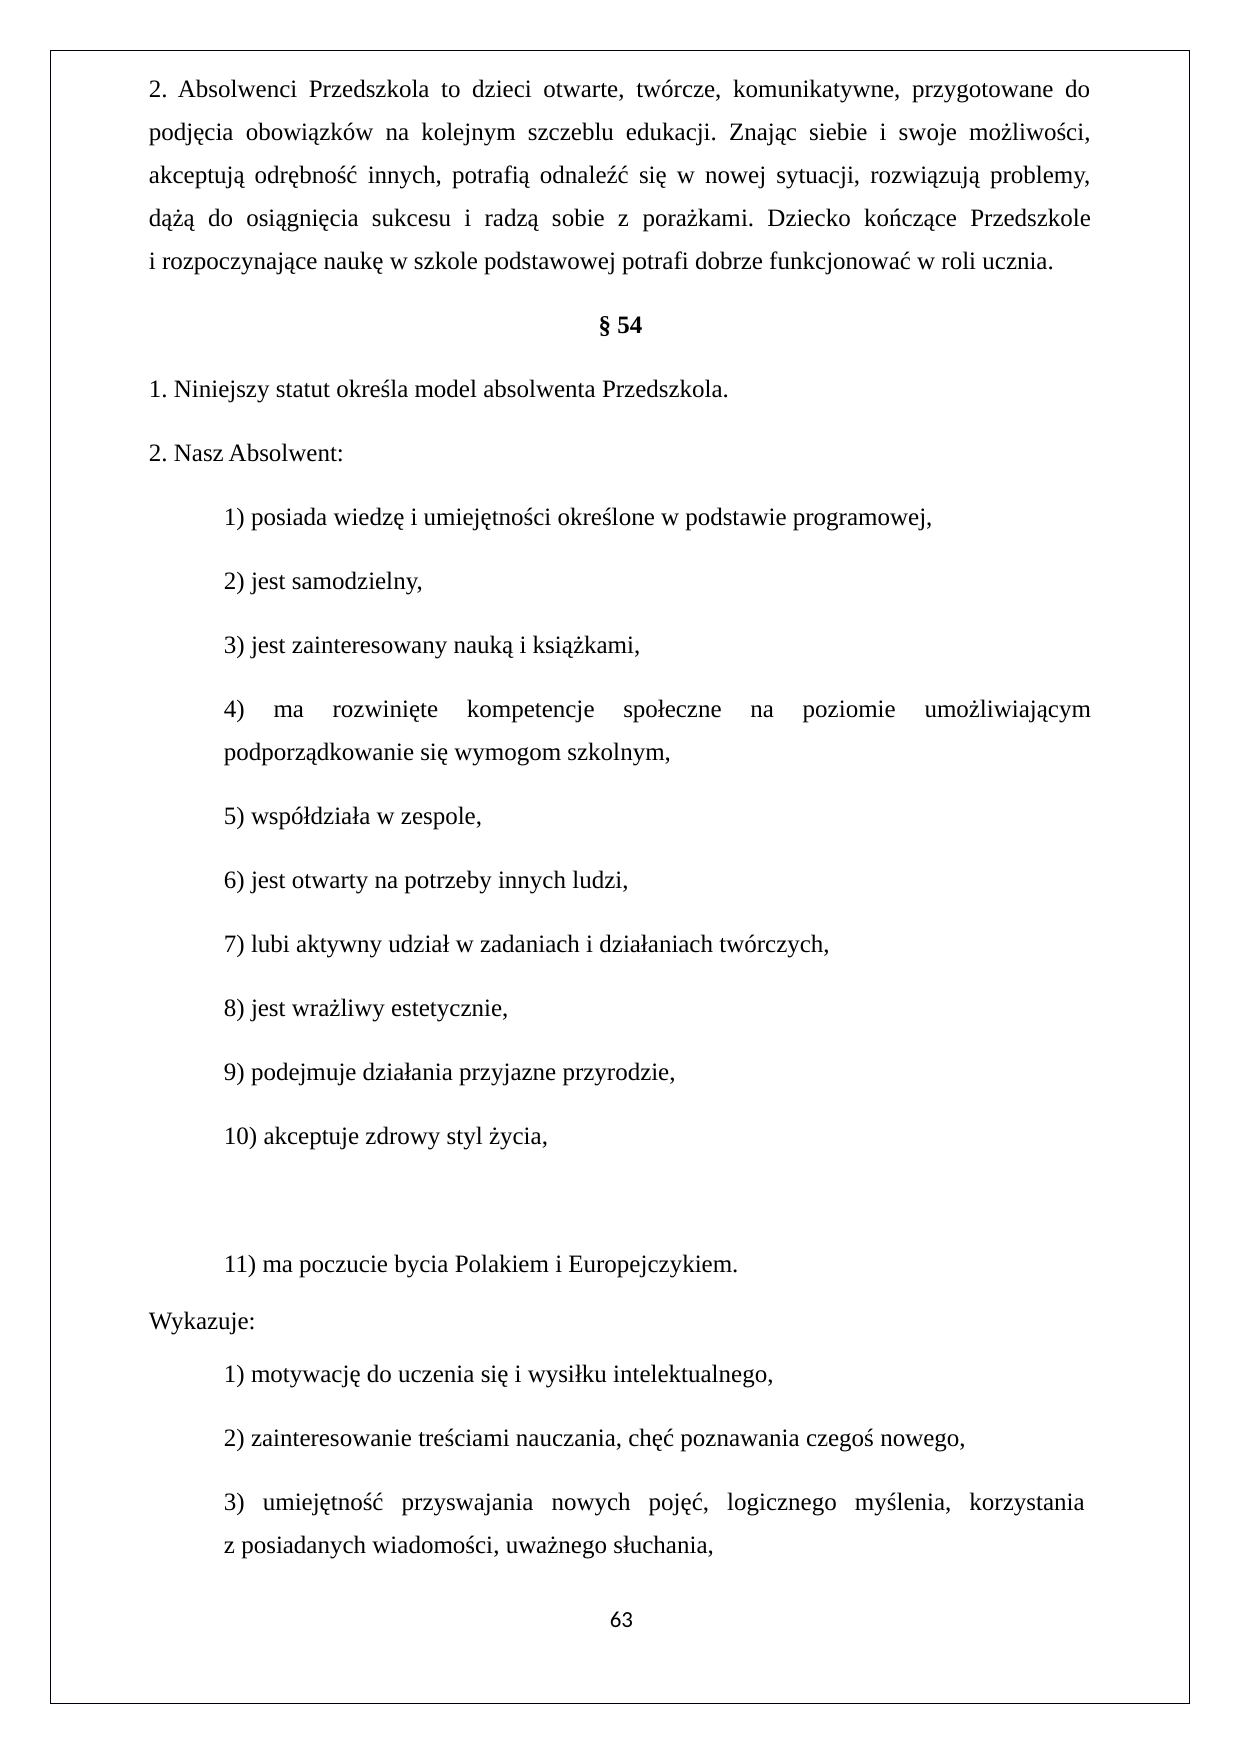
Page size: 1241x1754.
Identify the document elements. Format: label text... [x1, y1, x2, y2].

list posiada wiedzę i umiejętności określone w podstawie programowej, [224, 502, 1092, 531]
list zainteresowanie treściami nauczania, chęć poznawania czegoś nowego, [224, 1423, 1092, 1452]
list współdziała w zespole, [224, 801, 1092, 830]
list podejmuje działania przyjazne przyrodzie, [224, 1057, 1092, 1086]
list akceptuje zdrowy styl życia, [224, 1121, 1092, 1149]
list motywację do uczenia się i wysiłku intelektualnego, [224, 1359, 1092, 1388]
list jest otwarty na potrzeby innych ludzi, [224, 865, 1092, 894]
text Wykazuje: [149, 1306, 1079, 1334]
list 2. Nasz Absolwent: [149, 438, 1092, 467]
list ma rozwinięte kompetencje społeczne na poziomie umożliwiającym podporządkowanie się wymogom szkolnym, [224, 694, 1092, 766]
list 2. Absolwenci Przedszkola to dzieci otwarte, twórcze, komunikatywne, przygotowane do podjęcia obowiązków na kolejnym szczeblu edukacji. Znając siebie i swoje możliwości, akceptują odrębność innych, potrafią odnaleźć się w nowej sytuacji, rozwiązują problemy, dążą do osiągnięcia sukcesu i radzą sobie z porażkami. Dziecko kończące Przedszkole i rozpoczynające naukę w szkole podstawowej potrafi dobrze funkcjonować w roli ucznia. [149, 74, 1092, 275]
list jest samodzielny, [224, 566, 1092, 595]
list jest zainteresowany nauką i książkami, [224, 630, 1092, 659]
list ma poczucie bycia Polakiem i Europejczykiem. [224, 1249, 1092, 1277]
list lubi aktywny udział w zadaniach i działaniach twórczych, [224, 929, 1092, 958]
list umiejętność przyswajania nowych pojęć, logicznego myślenia, korzystania z posiadanych wiadomości, uważnego słuchania, [224, 1487, 1092, 1559]
list 1. Niniejszy statut określa model absolwenta Przedszkola. [149, 374, 1092, 403]
list jest wrażliwy estetycznie, [224, 993, 1092, 1022]
text § 54 [149, 310, 1092, 339]
